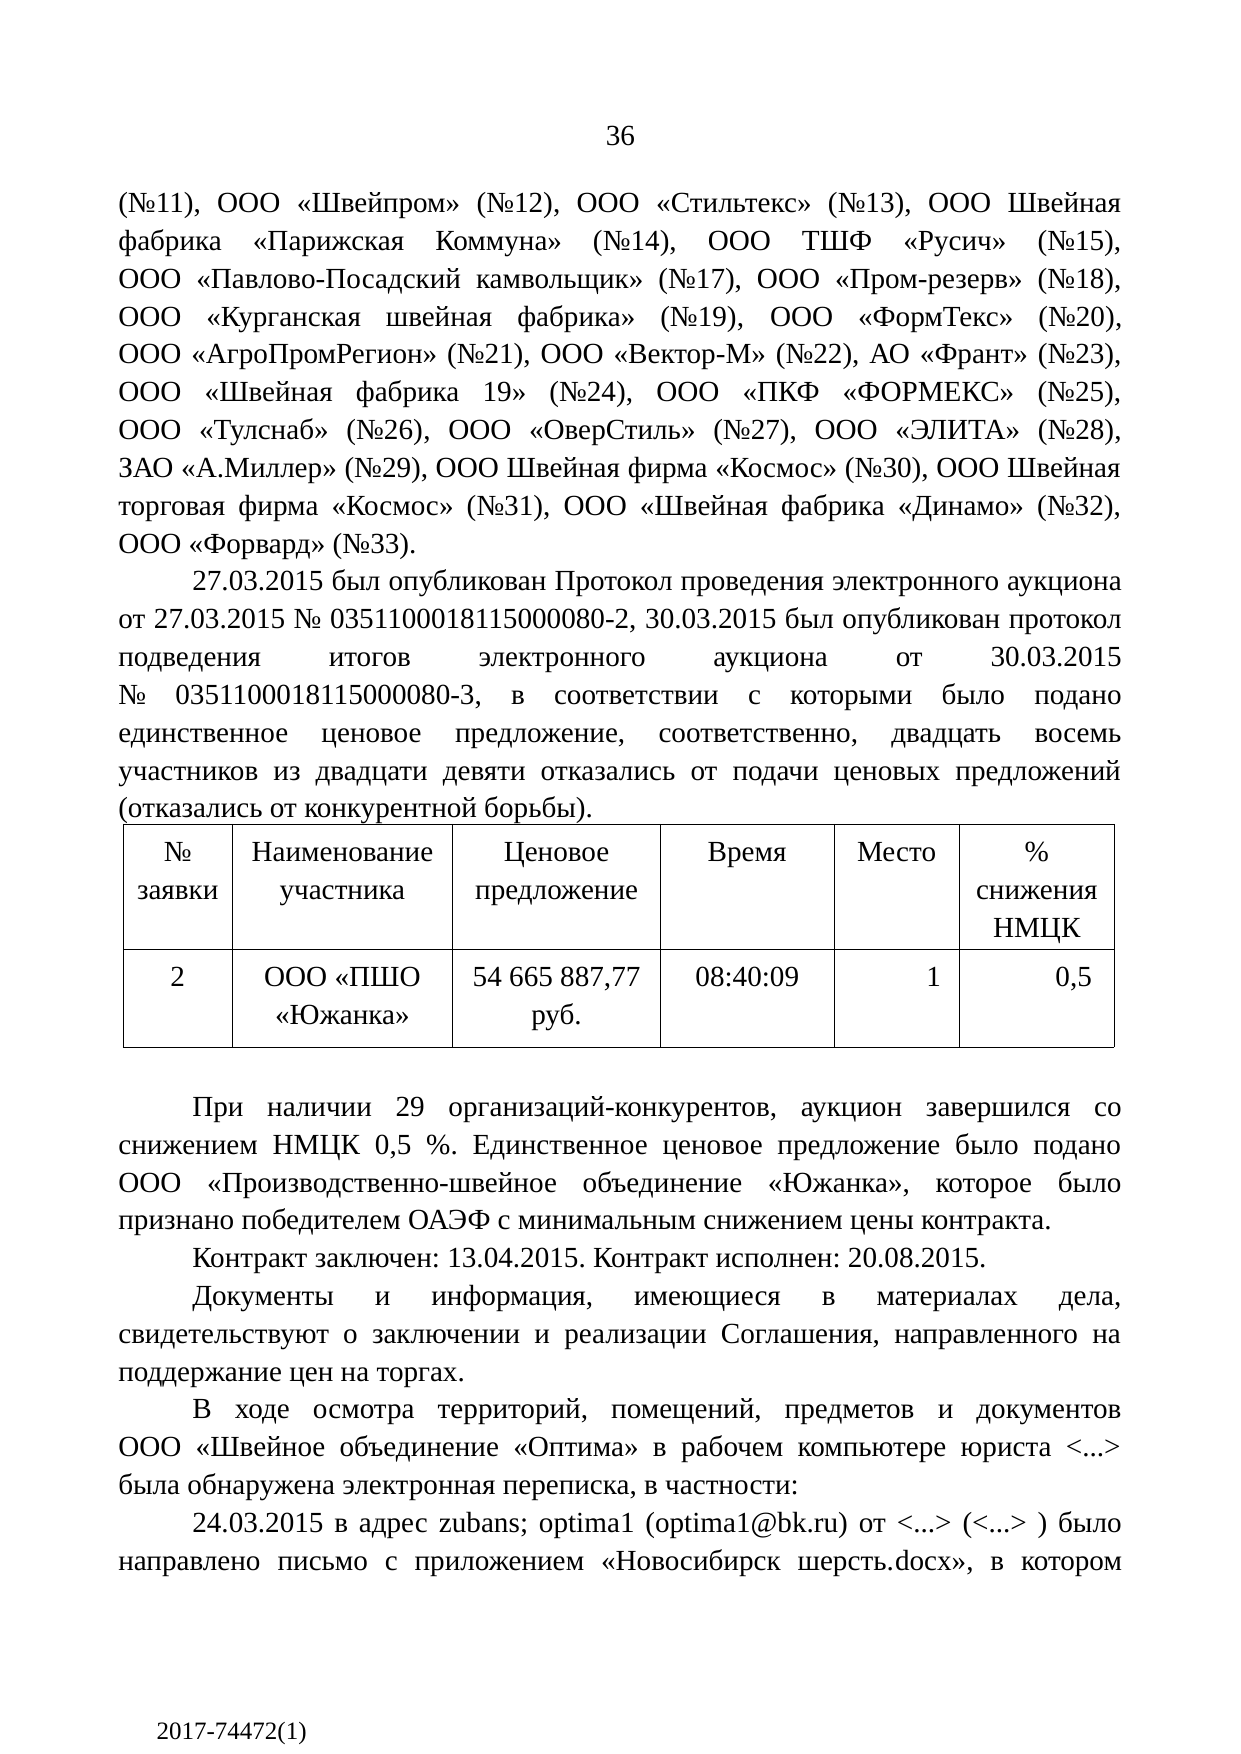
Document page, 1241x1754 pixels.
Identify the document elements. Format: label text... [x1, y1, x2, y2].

table_cell 54 665 887,77 руб. [453, 950, 660, 1047]
table_cell 1 [835, 950, 959, 1047]
text Контракт заключен: 13.04.2015. Контракт исполнен: 20.08.2015. [118, 1236, 1122, 1274]
table_header Ценовое предложение [453, 825, 660, 949]
table_cell 08:40:09 [661, 950, 834, 1047]
text Документы и информация, имеющиеся в материалах дела, свидетельствуют о заключении и реализации Соглашения, направленного на поддержание цен на торгах. [118, 1274, 1122, 1387]
table_cell 2 [124, 950, 232, 1047]
table_cell 0,5 [960, 950, 1114, 1047]
text 27.03.2015 был опубликован Протокол проведения электронного аукциона от 27.03.2015 № 0351100018115000080-2, 30.03.2015 был опубликован протокол подведения итогов электронного аукциона от 30.03.2015 № 0351100018115000080-3, в соответствии с которыми было подано единственное ценовое предложение, соответственно, двадцать восемь участников из двадцати девяти отказались от подачи ценовых предложений (отказались от конкурентной борьбы). [118, 559, 1122, 824]
text При наличии 29 организаций-конкурентов, аукцион завершился со снижением НМЦК 0,5 %. Единственное ценовое предложение было подано ООО «Производственно-швейное объединение «Южанка», которое было признано победителем ОАЭФ с минимальным снижением цены контракта. [118, 1085, 1122, 1236]
text (№11), ООО «Швейпром» (№12), ООО «Стильтекс» (№13), ООО Швейная фабрика «Парижская Коммуна» (№14), ООО ТШФ «Русич» (№15), ООО «Павлово-Посадский камвольщик» (№17), ООО «Пром-резерв» (№18), ООО «Курганская швейная фабрика» (№19), ООО «ФормТекс» (№20), ООО «АгроПромРегион» (№21), ООО «Вектор-М» (№22), АО «Франт» (№23), ООО «Швейная фабрика 19» (№24), ООО «ПКФ «ФОРМЕКС» (№25), ООО «Тулснаб» (№26), ООО «ОверСтиль» (№27), ООО «ЭЛИТА» (№28), ЗАО «А.Миллер» (№29), ООО Швейная фирма «Космос» (№30), ООО Швейная торговая фирма «Космос» (№31), ООО «Швейная фабрика «Динамо» (№32), ООО «Форвард» (№33). [118, 181, 1122, 559]
text В ходе осмотра территорий, помещений, предметов и документов ООО «Швейное объединение «Оптима» в рабочем компьютере юриста <...> была обнаружена электронная переписка, в частности: [118, 1387, 1122, 1501]
text 24.03.2015 в адрес zubans; optima1 (optima1@bk.ru) от <...> (<...> ) было направлено письмо с приложением «Новосибирск шерсть.docx», в котором [118, 1501, 1122, 1576]
table_header Наименование участника [233, 825, 452, 949]
table_cell ООО «ПШО «Южанка» [233, 950, 452, 1047]
table_header Время [661, 825, 834, 949]
table_header % снижения НМЦК [960, 825, 1114, 949]
table_header № заявки [124, 825, 232, 949]
table_header Место [835, 825, 959, 949]
